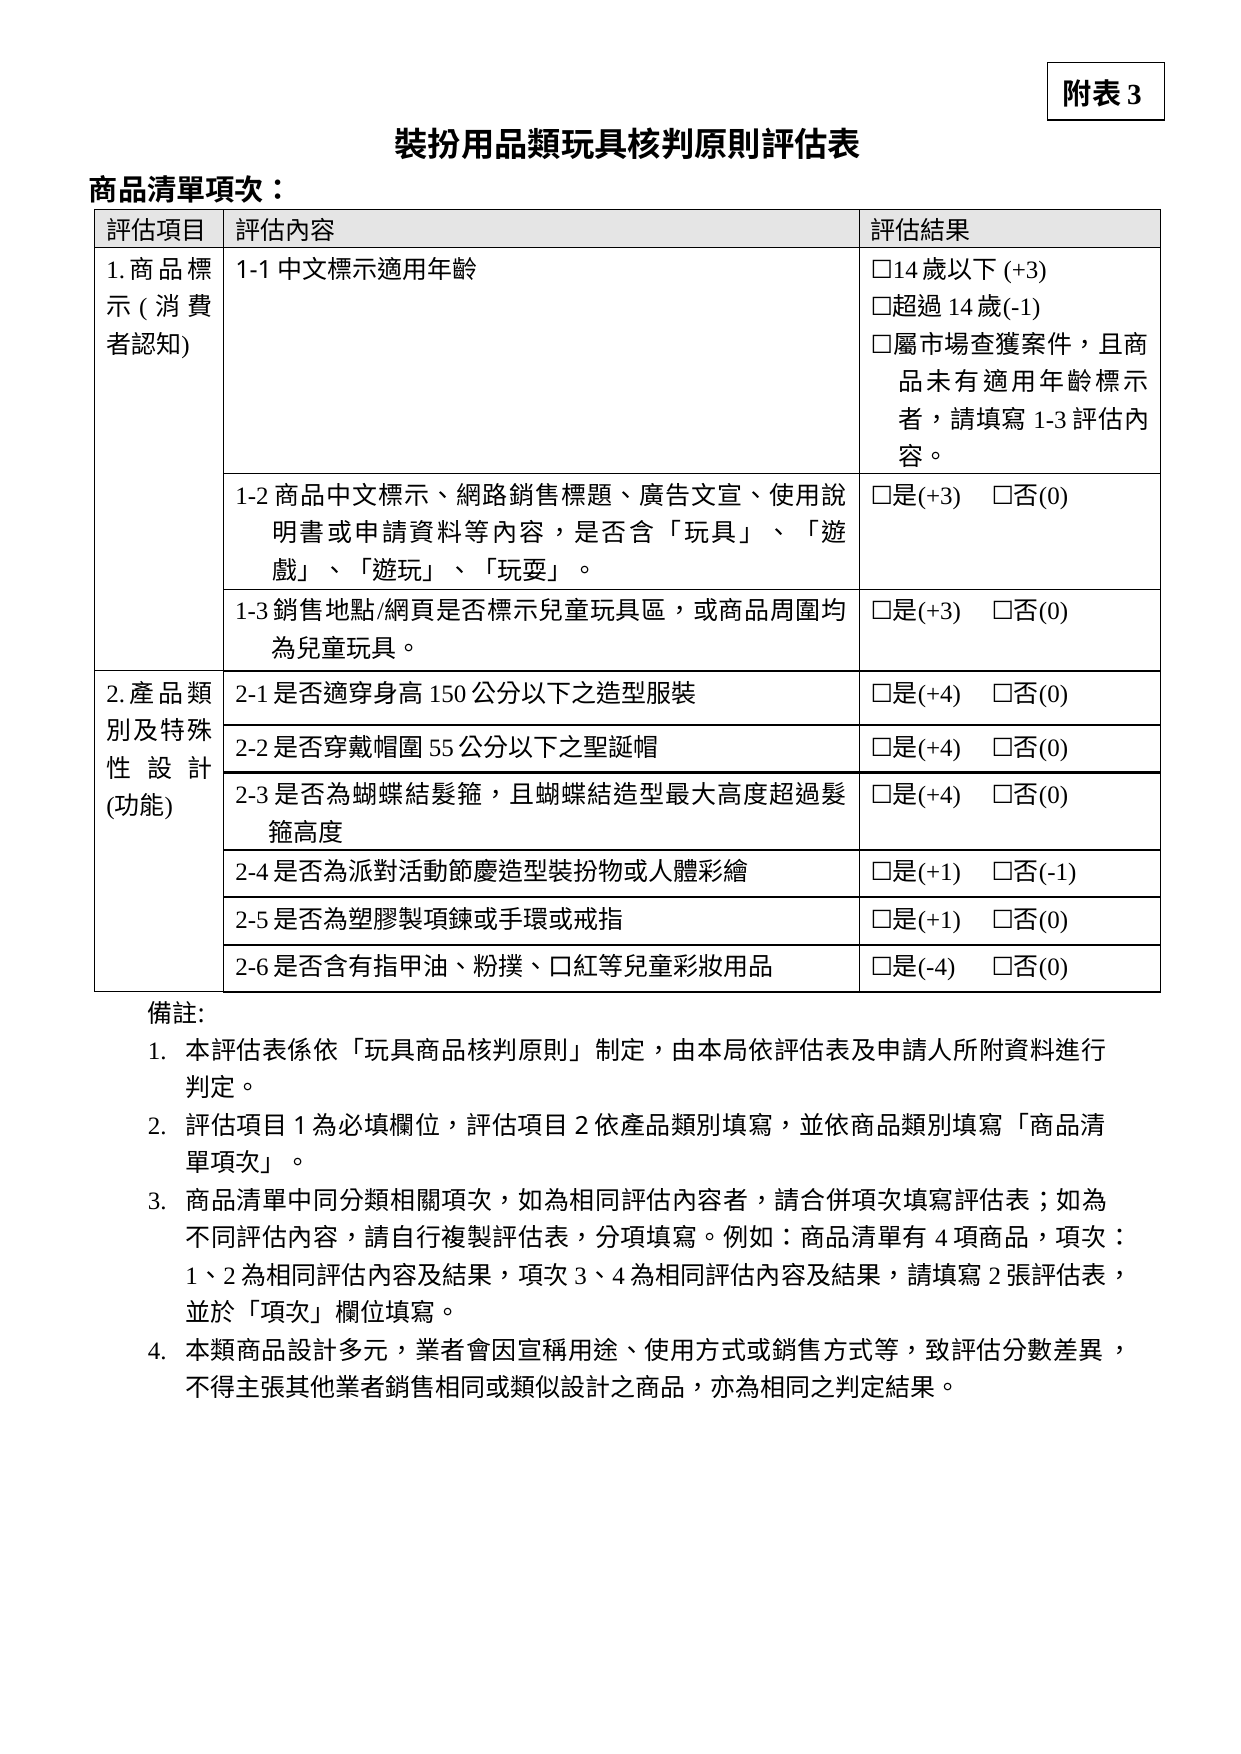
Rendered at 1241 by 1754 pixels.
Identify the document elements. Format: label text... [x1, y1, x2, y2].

text 備註: [148, 993, 1107, 1029]
table_cell ☐否(0) [980, 946, 1160, 991]
table_cell 2-1是否適穿身高150公分以下之造型服裝 [224, 672, 859, 724]
table_cell 2-4是否為派對活動節慶造型裝扮物或人體彩繪 [224, 851, 859, 896]
table_cell 2-3是否為蝴蝶結髮箍，且蝴蝶結造型最大高度超過髮箍高度 [224, 774, 859, 848]
list 本評估表係依「玩具商品核判原則」制定，由本局依評估表及申請人所附資料進行判定。 [148, 1029, 1107, 1104]
table_cell ☐是(+4) [860, 726, 980, 771]
table_cell ☐是(+1) [860, 851, 980, 896]
table_cell 1-1中文標示適用年齡 [224, 248, 859, 473]
list 本類商品設計多元，業者會因宣稱用途、使用方式或銷售方式等，致評估分數差異，不得主張其他業者銷售相同或類似設計之商品，亦為相同之判定結果。 [148, 1329, 1107, 1404]
text 裝扮用品類玩具核判原則評估表 [148, 118, 1107, 166]
table_cell ☐是(+4) [860, 774, 980, 848]
table_cell ☐否(0) [980, 726, 1160, 771]
list 評估項目1為必填欄位，評估項目2依產品類別填寫，並依商品類別填寫「商品清單項次」。 [148, 1104, 1107, 1179]
table_cell ☐否(0) [980, 898, 1160, 943]
table_header 評估項目 [95, 210, 223, 247]
table_cell ☐是(+3) [860, 474, 980, 588]
table_cell ☐否(0) [980, 590, 1160, 670]
table_cell ☐否(0) [980, 672, 1160, 724]
text 商品清單項次： [89, 166, 1107, 209]
table_cell ☐是(+3) [860, 590, 980, 670]
table_cell 2.產品類別及特殊性設計 (功能) [95, 671, 223, 991]
table_cell 1-3銷售地點/網頁是否標示兒童玩具區，或商品周圍均為兒童玩具。 [224, 590, 859, 670]
table_cell ☐是(-4) [860, 946, 980, 991]
table_header 評估內容 [224, 210, 859, 247]
text 附表3 [1063, 70, 1149, 112]
table_cell ☐否(0) [980, 474, 1160, 588]
list 商品清單中同分類相關項次，如為相同評估內容者，請合併項次填寫評估表；如為不同評估內容，請自行複製評估表，分項填寫。例如：商品清單有4項商品，項次：1、2為相同評估內容及結果，項次3、4為相同評估內容及結果，請填寫2張評估表，並於「項次」欄位填寫。 [148, 1179, 1107, 1329]
table_cell ☐否(0) [980, 774, 1160, 848]
table_cell ☐14歲以下 (+3) ☐超過14歲(-1) ☐屬市場查獲案件，且商品未有適用年齡標示者，請填寫1-3評估內容。 [860, 248, 1160, 473]
table_header 評估結果 [860, 210, 1160, 247]
table_cell ☐是(+1) [860, 898, 980, 943]
table_cell 2-2是否穿戴帽圍55公分以下之聖誕帽 [224, 726, 859, 771]
table_cell 2-6是否含有指甲油、粉撲、口紅等兒童彩妝用品 [224, 946, 859, 991]
table_cell ☐否(-1) [980, 851, 1160, 896]
table_cell 2-5是否為塑膠製項鍊或手環或戒指 [224, 898, 859, 943]
table_cell 1.商品標示(消費者認知) [95, 248, 223, 670]
table_cell 1-2商品中文標示、網路銷售標題、廣告文宣、使用說明書或申請資料等內容，是否含「玩具」、「遊戲」、「遊玩」、「玩耍」。 [224, 474, 859, 588]
table_cell ☐是(+4) [860, 672, 980, 724]
